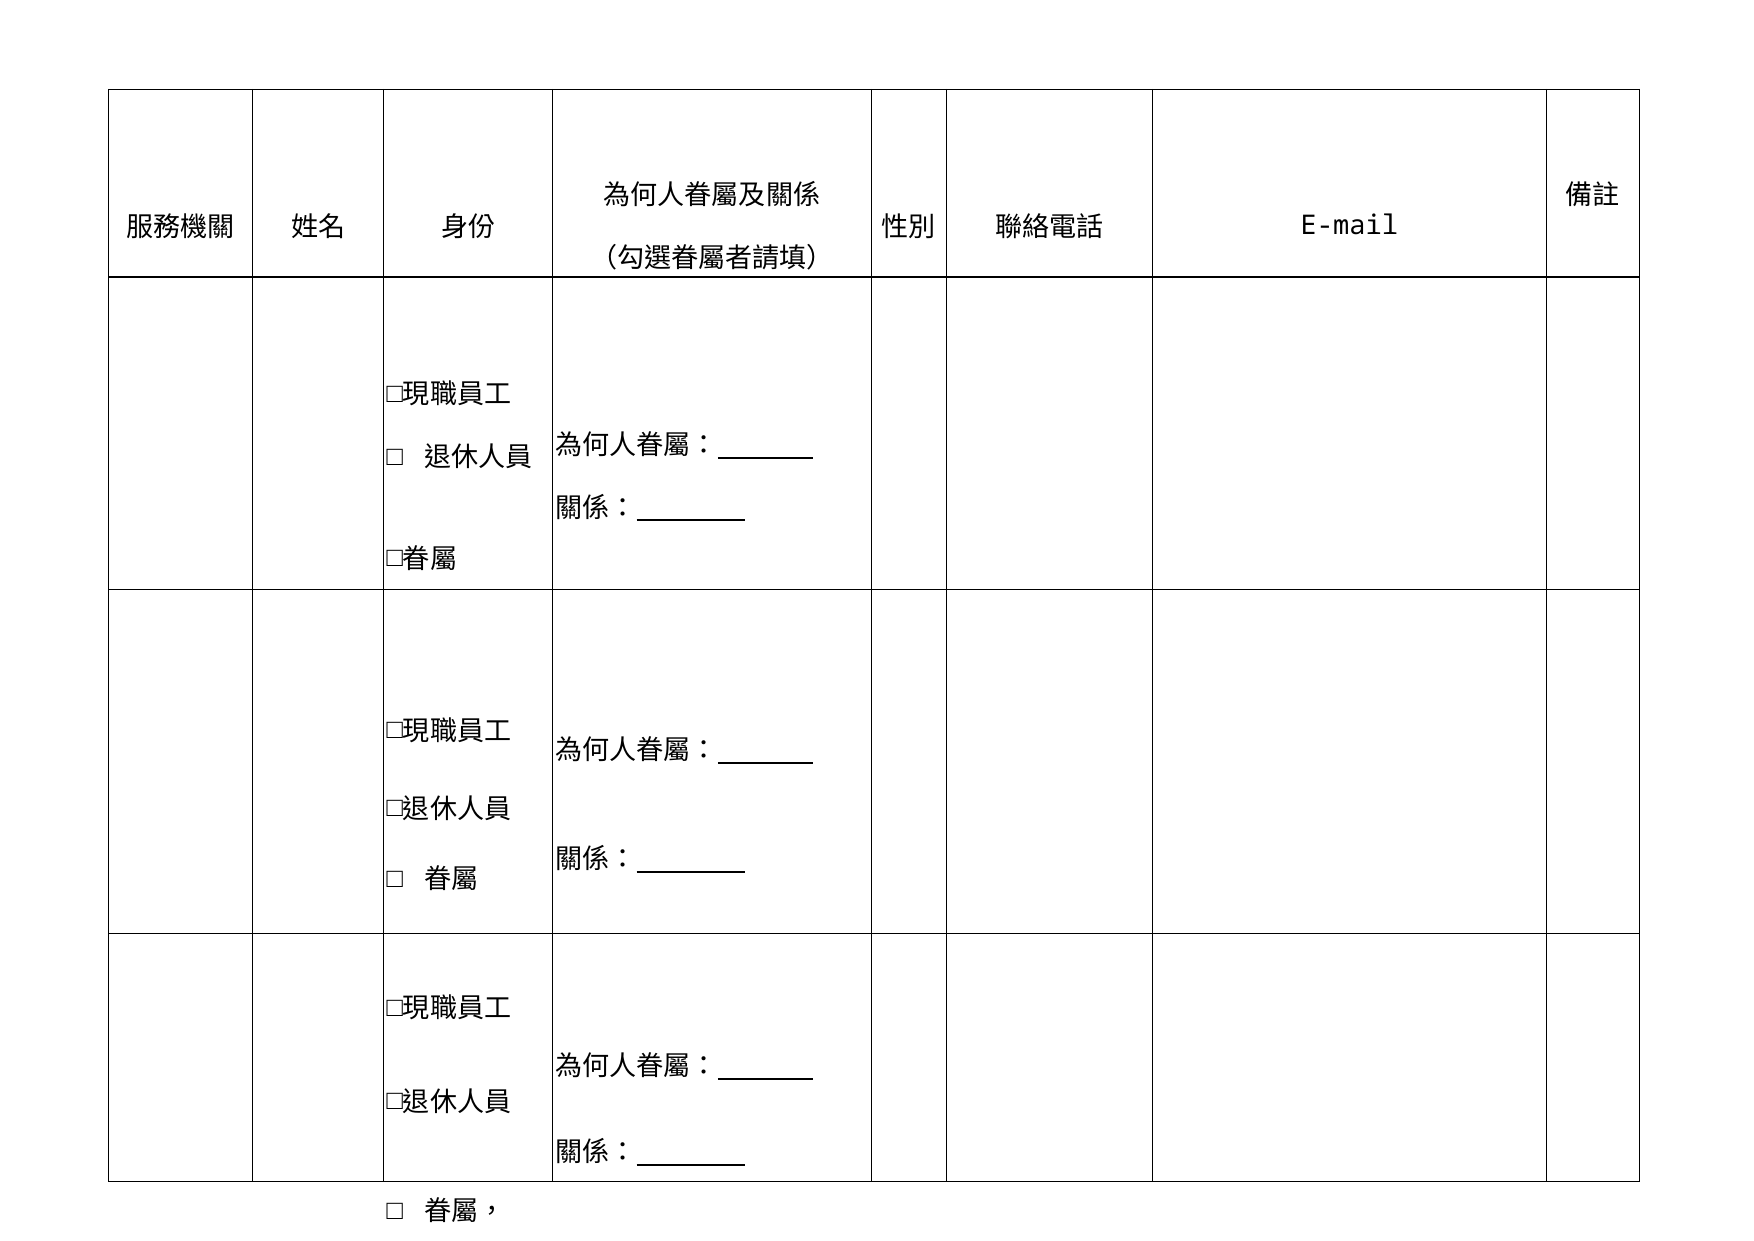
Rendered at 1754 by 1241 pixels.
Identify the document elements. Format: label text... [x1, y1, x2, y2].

table_header 聯絡電話 [947, 90, 1152, 276]
table_cell □現職員工 退休人員 □眷屬 [384, 278, 552, 589]
table_cell 為何人眷屬： 關係： [553, 278, 871, 589]
table_cell [947, 590, 1152, 933]
table_header 為何人眷屬及關係 （勾選眷屬者請填） [553, 90, 871, 276]
table_cell [1547, 278, 1639, 589]
table_cell 為何人眷屬： 關係： [553, 934, 871, 1181]
table_cell [947, 278, 1152, 589]
table_cell [109, 934, 252, 1181]
table_cell [109, 590, 252, 933]
table_cell [253, 934, 383, 1181]
table_cell [1153, 590, 1546, 933]
table_cell [1153, 278, 1546, 589]
table_header 備註 [1547, 90, 1639, 276]
table_cell [872, 590, 946, 933]
table_cell [1153, 934, 1546, 1181]
table_cell [872, 934, 946, 1181]
table_cell [1547, 590, 1639, 933]
table_cell [947, 934, 1152, 1181]
table_header 性別 [872, 90, 946, 276]
table_cell □現職員工 □退休人員 眷屬 [384, 590, 552, 933]
table_header 姓名 [253, 90, 383, 276]
table_cell □現職員工 □退休人員 眷屬， [384, 934, 552, 1181]
table_cell 為何人眷屬： 關係： [553, 590, 871, 933]
table_header 服務機關 [109, 90, 252, 276]
table_cell [253, 590, 383, 933]
table_cell [872, 278, 946, 589]
table_cell [1547, 934, 1639, 1181]
table_cell [253, 278, 383, 589]
table_header E-mail [1153, 90, 1546, 276]
table_header 身份 [384, 90, 552, 276]
table_cell [109, 278, 252, 589]
